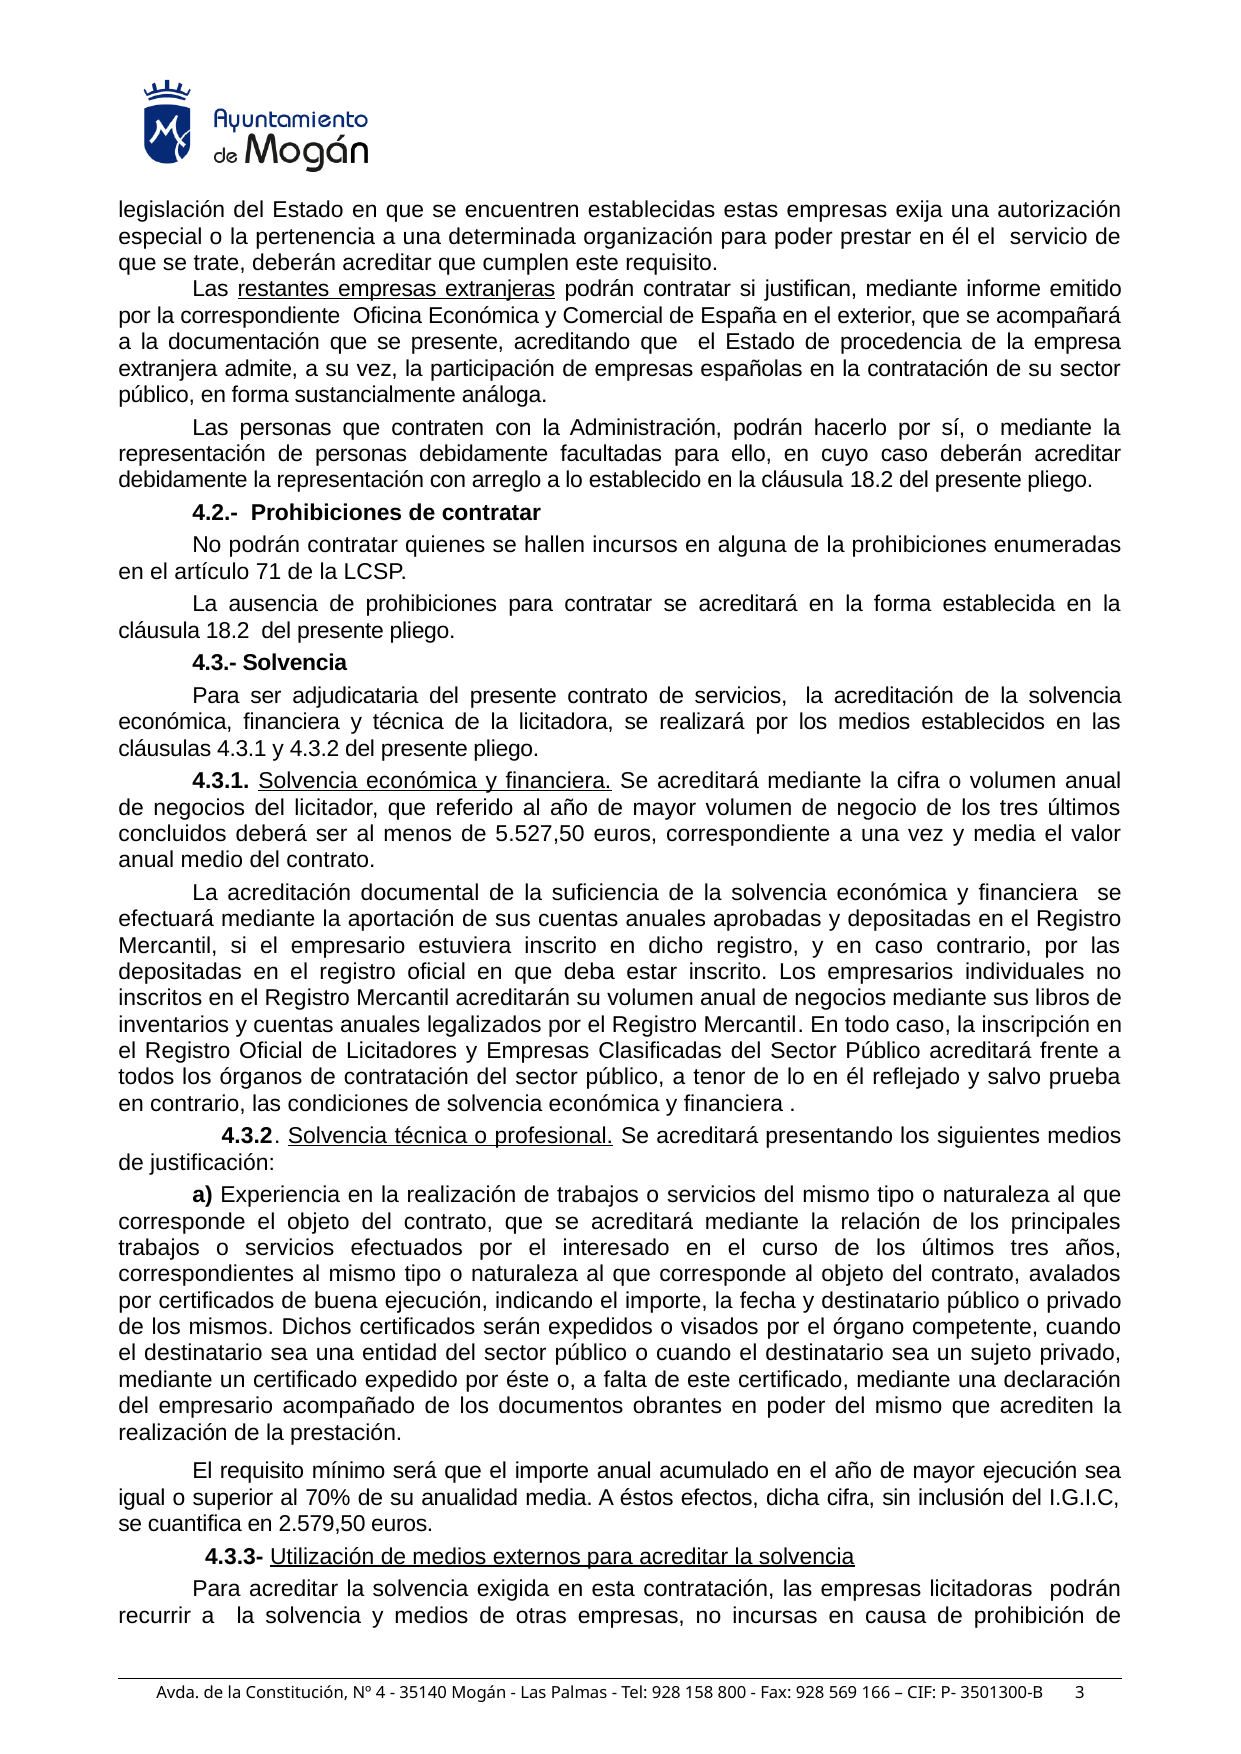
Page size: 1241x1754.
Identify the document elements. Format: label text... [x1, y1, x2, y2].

picture [129, 58, 385, 190]
text a) Experiencia en la realización de trabajos o servicios del mismo tipo o naturaleza al que corresponde el objeto del contrato, que se acreditará mediante la relación de los principales trabajos o servicios efectuados por el interesado en el curso de los últimos tres años, correspondientes al mismo tipo o naturaleza al que corresponde al objeto del contrato, avalados por certificados de buena ejecución, indicando el importe, la fecha y destinatario público o privado de los mismos. Dichos certificados serán expedidos o visados por el órgano competente, cuando el destinatario sea una entidad del sector público o cuando el destinatario sea un sujeto privado, mediante un certificado expedido por éste o, a falta de este certificado, mediante una declaración del empresario acompañado de los documentos obrantes en poder del mismo que acrediten la realización de la prestación. [118, 1181, 1122, 1445]
text La acreditación documental de la suficiencia de la solvencia económica y financiera se efectuará mediante la aportación de sus cuentas anuales aprobadas y depositadas en el Registro Mercantil, si el empresario estuviera inscrito en dicho registro, y en caso contrario, por las depositadas en el registro oficial en que deba estar inscrito. Los empresarios individuales no inscritos en el Registro Mercantil acreditarán su volumen anual de negocios mediante sus libros de inventarios y cuentas anuales legalizados por el Registro Mercantil. En todo caso, la inscripción en el Registro Oficial de Licitadores y Empresas Clasificadas del Sector Público acreditará frente a todos los órganos de contratación del sector público, a tenor de lo en él reflejado y salvo prueba en contrario, las condiciones de solvencia económica y financiera . [118, 879, 1122, 1116]
text 4.3.3- Utilización de medios externos para acreditar la solvencia [118, 1543, 1122, 1569]
text Para acreditar la solvencia exigida en esta contratación, las empresas licitadoras podrán recurrir a la solvencia y medios de otras empresas, no incursas en causa de prohibición de [118, 1575, 1122, 1628]
text Para ser adjudicataria del presente contrato de servicios, la acreditación de la solvencia económica, financiera y técnica de la licitadora, se realizará por los medios establecidos en las cláusulas 4.3.1 y 4.3.2 del presente pliego. [118, 682, 1122, 761]
text 4.3.- Solvencia [118, 649, 1122, 676]
text 4.3.1. Solvencia económica y financiera. Se acreditará mediante la cifra o volumen anual de negocios del licitador, que referido al año de mayor volumen de negocio de los tres últimos concluidos deberá ser al menos de 5.527,50 euros, correspondiente a una vez y media el valor anual medio del contrato. [118, 767, 1122, 873]
text La ausencia de prohibiciones para contratar se acreditará en la forma establecida en la cláusula 18.2 del presente pliego. [118, 590, 1122, 643]
text Las restantes empresas extranjeras podrán contratar si justifican, mediante informe emitido por la correspondiente Oficina Económica y Comercial de España en el exterior, que se acompañará a la documentación que se presente, acreditando que el Estado de procedencia de la empresa extranjera admite, a su vez, la participación de empresas españolas en la contratación de su sector público, en forma sustancialmente análoga. [118, 275, 1122, 407]
text legislación del Estado en que se encuentren establecidas estas empresas exija una autorización especial o la pertenencia a una determinada organización para poder prestar en él el servicio de que se trate, deberán acreditar que cumplen este requisito. [118, 196, 1122, 275]
text 4.2.- Prohibiciones de contratar [118, 499, 1122, 525]
text El requisito mínimo será que el importe anual acumulado en el año de mayor ejecución sea igual o superior al 70% de su anualidad media. A éstos efectos, dicha cifra, sin inclusión del I.G.I.C, se cuantifica en 2.579,50 euros. [118, 1457, 1122, 1536]
text 4.3.2. Solvencia técnica o profesional. Se acreditará presentando los siguientes medios de justificación: [118, 1122, 1122, 1175]
text No podrán contratar quienes se hallen incursos en alguna de la prohibiciones enumeradas en el artículo 71 de la LCSP. [118, 531, 1122, 584]
text Las personas que contraten con la Administración, podrán hacerlo por sí, o mediante la representación de personas debidamente facultadas para ello, en cuyo caso deberán acreditar debidamente la representación con arreglo a lo establecido en la cláusula 18.2 del presente pliego. [118, 413, 1122, 492]
